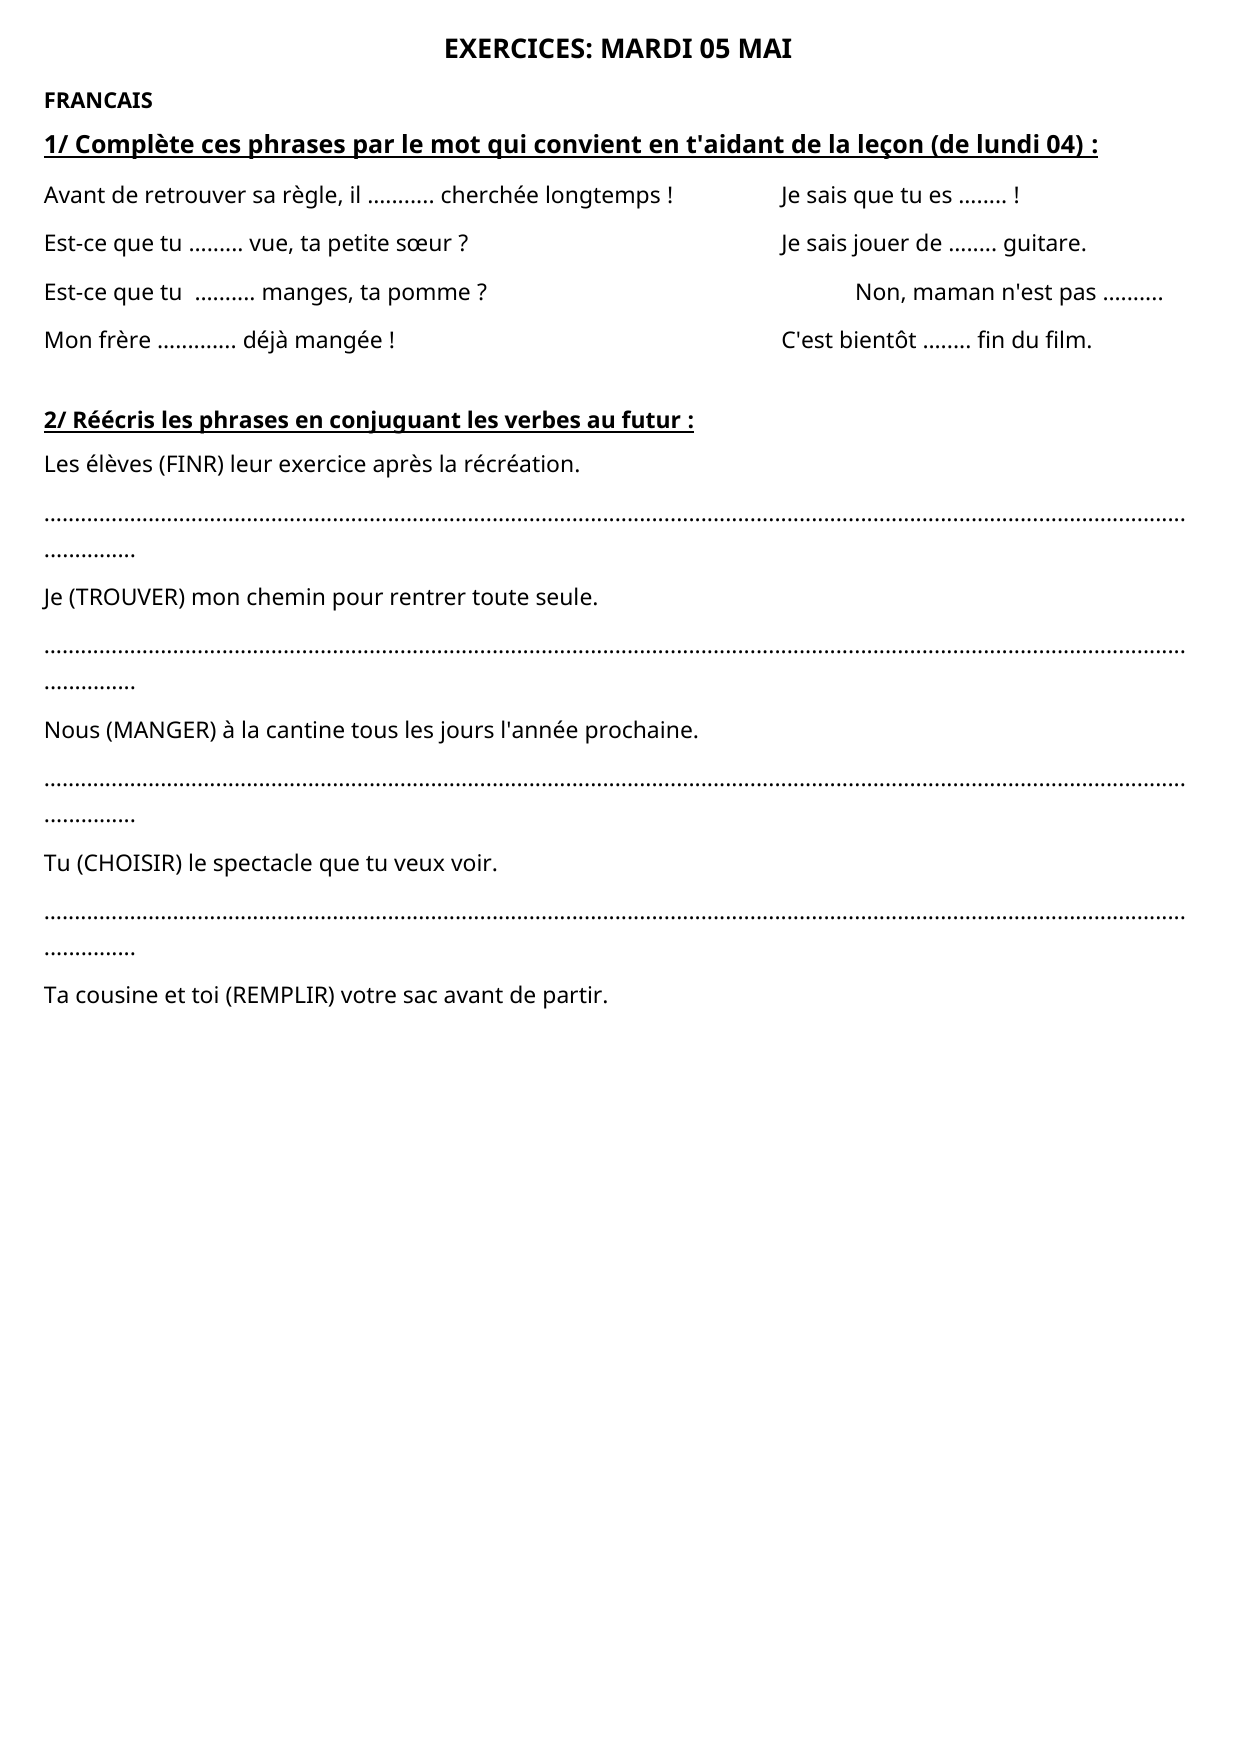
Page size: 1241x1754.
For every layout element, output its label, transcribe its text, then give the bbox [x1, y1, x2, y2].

text FRANCAIS [44, 84, 1192, 114]
text …...................................................................................................................................................................................................... [44, 762, 1192, 829]
text Est-ce que tu …...... vue, ta petite sœur ? Je sais jouer de …..... guitare. [44, 227, 1192, 258]
text Ta cousine et toi (REMPLIR) votre sac avant de partir. [44, 979, 1192, 1011]
text Nous (MANGER) à la cantine tous les jours l'année prochaine. [44, 714, 1192, 745]
text …...................................................................................................................................................................................................... [44, 629, 1192, 697]
text …...................................................................................................................................................................................................... [44, 497, 1192, 564]
text Je (TROUVER) mon chemin pour rentrer toute seule. [44, 581, 1192, 612]
text Avant de retrouver sa règle, il …........ cherchée longtemps ! Je sais que tu es …..... ! [44, 178, 1192, 210]
text …...................................................................................................................................................................................................... [44, 895, 1192, 962]
text Est-ce que tu …....... manges, ta pomme ? Non, maman n'est pas …....... [44, 275, 1192, 307]
text Mon frère ….......... déjà mangée ! C'est bientôt …..... fin du film. [44, 324, 1192, 355]
text Les élèves (FINR) leur exercice après la récréation. [44, 448, 1192, 479]
text Tu (CHOISIR) le spectacle que tu veux voir. [44, 847, 1192, 878]
text 2/ Réécris les phrases en conjuguant les verbes au futur : [44, 404, 1192, 436]
text 1/ Complète ces phrases par le mot qui convient en t'aidant de la leçon (de lundi 04) : [44, 127, 1192, 161]
text EXERCICES: MARDI 05 MAI [44, 30, 1192, 67]
